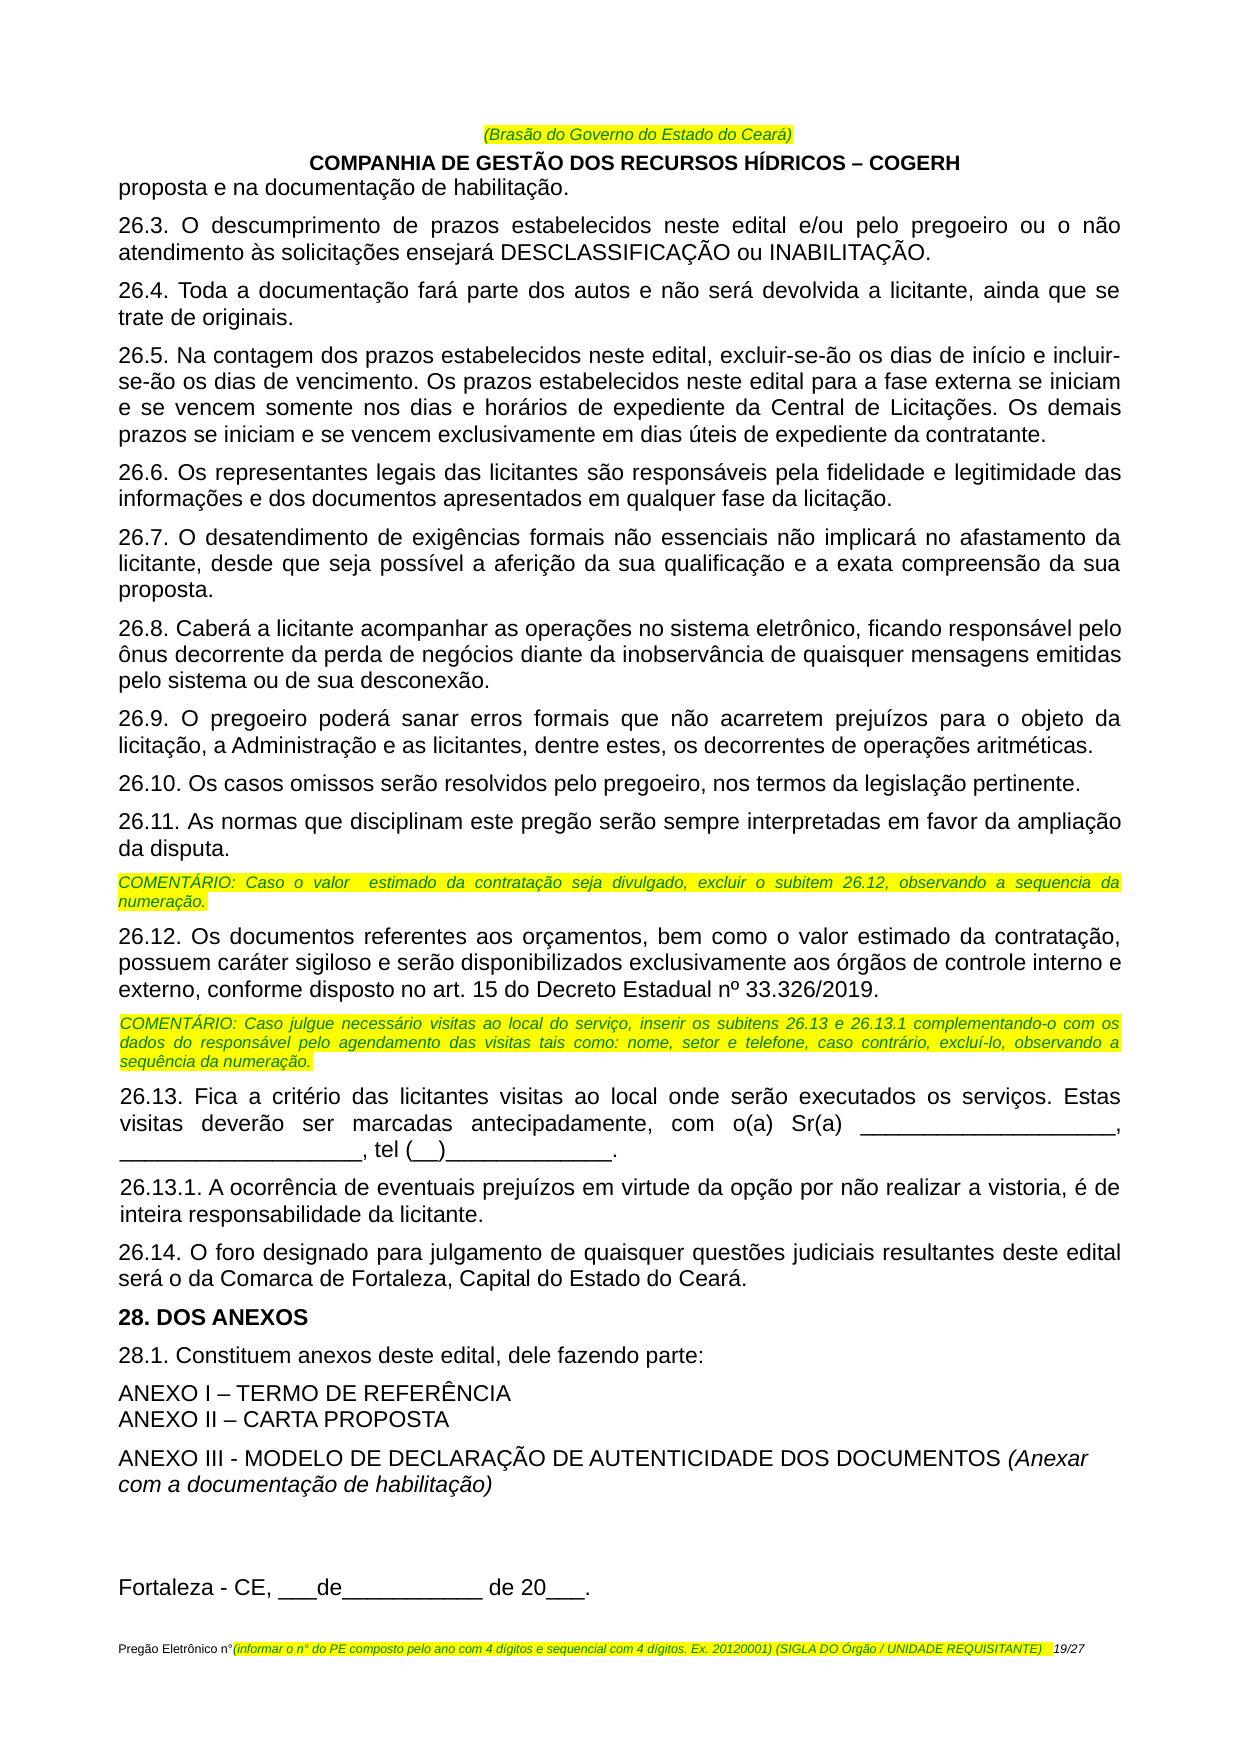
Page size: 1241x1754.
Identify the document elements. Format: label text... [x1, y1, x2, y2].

text 26.11. As normas que disciplinam este pregão serão sempre interpretadas em favor da ampliação da disputa. [118, 808, 1122, 861]
text 26.7. O desatendimento de exigências formais não essenciais não implicará no afastamento da licitante, desde que seja possível a aferição da sua qualificação e a exata compreensão da sua proposta. [118, 523, 1122, 603]
text COMENTÁRIO: Caso julgue necessário visitas ao local do serviço, inserir os subitens 26.13 e 26.13.1 complementando-o com os dados do responsável pelo agendamento das visitas tais como: nome, setor e telefone, caso contrário, excluí-lo, observando a sequência da numeração. [119, 1014, 1122, 1071]
text 26.3. O descumprimento de prazos estabelecidos neste edital e/ou pelo pregoeiro ou o não atendimento às solicitações ensejará DESCLASSIFICAÇÃO ou INABILITAÇÃO. [118, 212, 1122, 265]
text 26.13.1. A ocorrência de eventuais prejuízos em virtude da opção por não realizar a vistoria, é de inteira responsabilidade da licitante. [119, 1174, 1122, 1227]
text 26.13. Fica a critério das licitantes visitas ao local onde serão executados os serviços. Estas visitas deverão ser marcadas antecipadamente, com o(a) Sr(a) ____________________, ___________________, tel (__)_____________. [119, 1083, 1122, 1162]
text ANEXO I – TERMO DE REFERÊNCIA ANEXO II – CARTA PROPOSTA [118, 1380, 1122, 1433]
text 26.4. Toda a documentação fará parte dos autos e não será devolvida a licitante, ainda que se trate de originais. [118, 277, 1122, 330]
text proposta e na documentação de habilitação. [118, 174, 1122, 201]
text 26.14. O foro designado para julgamento de quaisquer questões judiciais resultantes deste edital será o da Comarca de Fortaleza, Capital do Estado do Ceará. [118, 1239, 1122, 1292]
text ANEXO III - MODELO DE DECLARAÇÃO DE AUTENTICIDADE DOS DOCUMENTOS (Anexar com a documentação de habilitação) [118, 1444, 1122, 1523]
text 26.8. Caberá a licitante acompanhar as operações no sistema eletrônico, ficando responsável pelo ônus decorrente da perda de negócios diante da inobservância de quaisquer mensagens emitidas pelo sistema ou de sua desconexão. [118, 614, 1122, 693]
text Fortaleza - CE, ___de___________ de 20___. [118, 1574, 1122, 1600]
text 26.5. Na contagem dos prazos estabelecidos neste edital, excluir-se-ão os dias de início e incluir-se-ão os dias de vencimento. Os prazos estabelecidos neste edital para a fase externa se iniciam e se vencem somente nos dias e horários de expediente da Central de Licitações. Os demais prazos se iniciam e se vencem exclusivamente em dias úteis de expediente da contratante. [118, 342, 1122, 447]
text 26.10. Os casos omissos serão resolvidos pelo pregoeiro, nos termos da legislação pertinente. [118, 770, 1122, 796]
text 26.9. O pregoeiro poderá sanar erros formais que não acarretem prejuízos para o objeto da licitação, a Administração e as licitantes, dentre estes, os decorrentes de operações aritméticas. [118, 705, 1122, 758]
text 26.12. Os documentos referentes aos orçamentos, bem como o valor estimado da contratação, possuem caráter sigiloso e serão disponibilizados exclusivamente aos órgãos de controle interno e externo, conforme disposto no art. 15 do Decreto Estadual nº 33.326/2019. [118, 923, 1122, 1002]
text COMENTÁRIO: Caso o valor estimado da contratação seja divulgado, excluir o subitem 26.12, observando a sequencia da numeração. [118, 873, 1122, 911]
text 28.1. Constituem anexos deste edital, dele fazendo parte: [118, 1342, 1122, 1368]
text 28. DOS ANEXOS [118, 1303, 1122, 1330]
text 26.6. Os representantes legais das licitantes são responsáveis pela fidelidade e legitimidade das informações e dos documentos apresentados em qualquer fase da licitação. [118, 459, 1122, 512]
